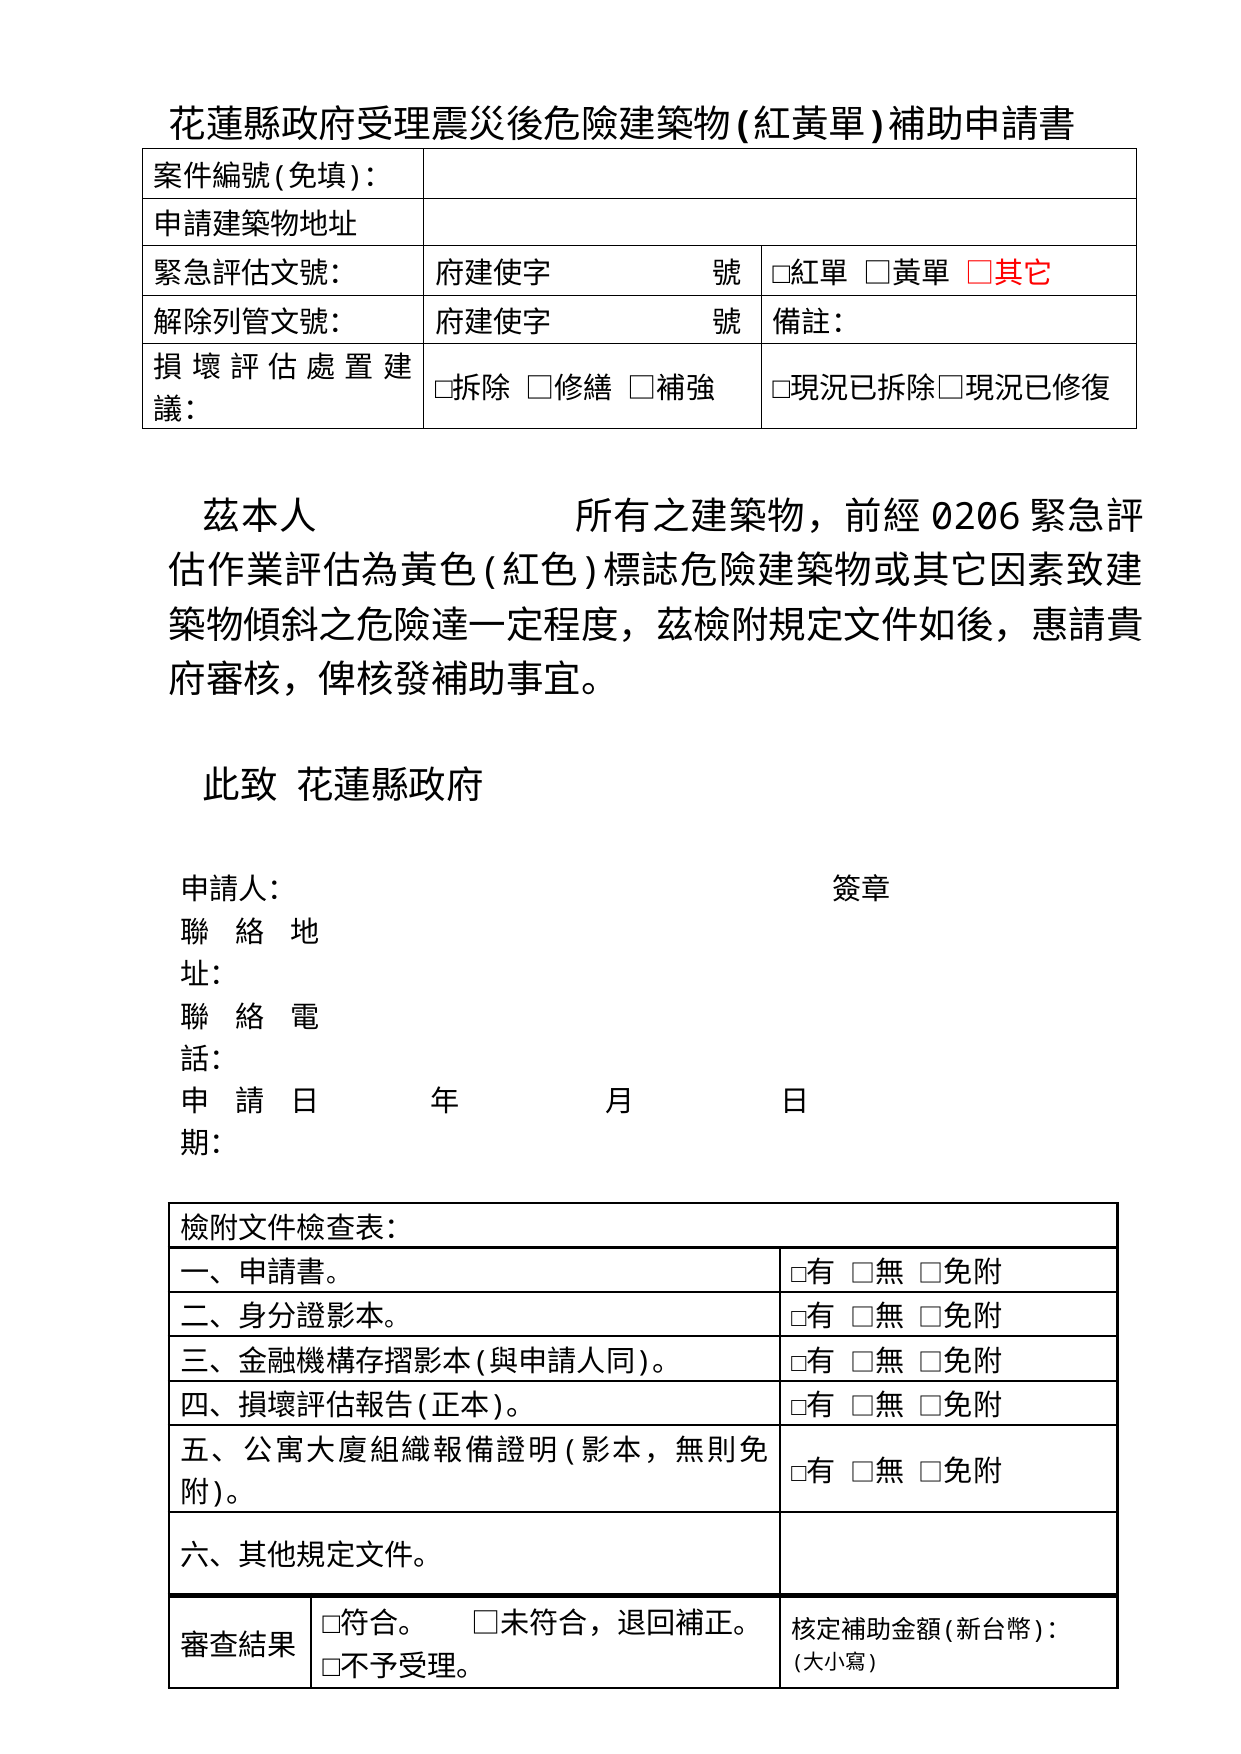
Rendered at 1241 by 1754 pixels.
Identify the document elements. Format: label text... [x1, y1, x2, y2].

table_cell [331, 993, 1119, 1078]
table_header 案件編號(免填)： [143, 149, 423, 198]
table_cell 解除列管文號： [143, 296, 423, 342]
table_cell 六、其他規定文件。 [170, 1513, 779, 1592]
table_cell □有 □無 □免附 [781, 1382, 1116, 1424]
table_cell 一、申請書。 [170, 1249, 779, 1291]
table_cell 損壞評估處置建議： [143, 344, 423, 428]
table_cell 四、損壞評估報告(正本)。 [170, 1382, 779, 1424]
text 茲本人 所有之建築物，前經0206緊急評估作業評估為黃色(紅色)標誌危險建築物或其它因素致建築物傾斜之危險達一定程度，茲檢附規定文件如後，惠請貴府審核，俾核發補助事宜。 [169, 486, 1144, 703]
table_cell □有 □無 □免附 [781, 1293, 1116, 1335]
table_cell [781, 1513, 1116, 1592]
table_header 檢附文件檢查表： [170, 1204, 1116, 1246]
table_cell 年 月 日 [331, 1078, 1119, 1162]
table_header 申請人： [169, 866, 331, 909]
table_cell □有 □無 □免附 [781, 1249, 1116, 1291]
table_cell 緊急評估文號： [143, 246, 423, 295]
table_cell 三、金融機構存摺影本(與申請人同)。 [170, 1337, 779, 1380]
table_cell [424, 199, 1136, 245]
table_cell □紅單 □黃單 □其它 [762, 246, 1136, 295]
table_cell □有 □無 □免附 [781, 1337, 1116, 1380]
table_cell □符合。 □未符合，退回補正。 □不予受理。 [312, 1598, 779, 1687]
table_cell 備註： [762, 296, 1136, 342]
table_cell □有 □無 □免附 [781, 1426, 1116, 1511]
table_cell 申請建築物地址 [143, 199, 423, 245]
table_cell 核定補助金額(新台幣)： (大小寫) [781, 1598, 1116, 1687]
table_cell □現況已拆除□現況已修復 [762, 344, 1136, 428]
table_header 簽章 [331, 866, 1119, 909]
table_cell 聯絡地址： [169, 909, 331, 993]
table_cell 審查結果 [170, 1598, 310, 1687]
table_cell 府建使字 號 [424, 296, 761, 342]
table_cell □拆除 □修繕 □補強 [424, 344, 761, 428]
table_cell 聯絡電話： [169, 993, 331, 1078]
table_cell 五、公寓大廈組織報備證明(影本，無則免附)。 [170, 1426, 779, 1511]
text 此致 花蓮縣政府 [169, 754, 1144, 809]
table_cell 申請日期： [169, 1078, 331, 1162]
table_cell [331, 909, 1119, 993]
table_header [424, 149, 1136, 198]
table_cell 二、身分證影本。 [170, 1293, 779, 1335]
text 花蓮縣政府受理震災後危險建築物(紅黃單)補助申請書 [169, 94, 1144, 148]
table_cell 府建使字 號 [424, 246, 761, 295]
